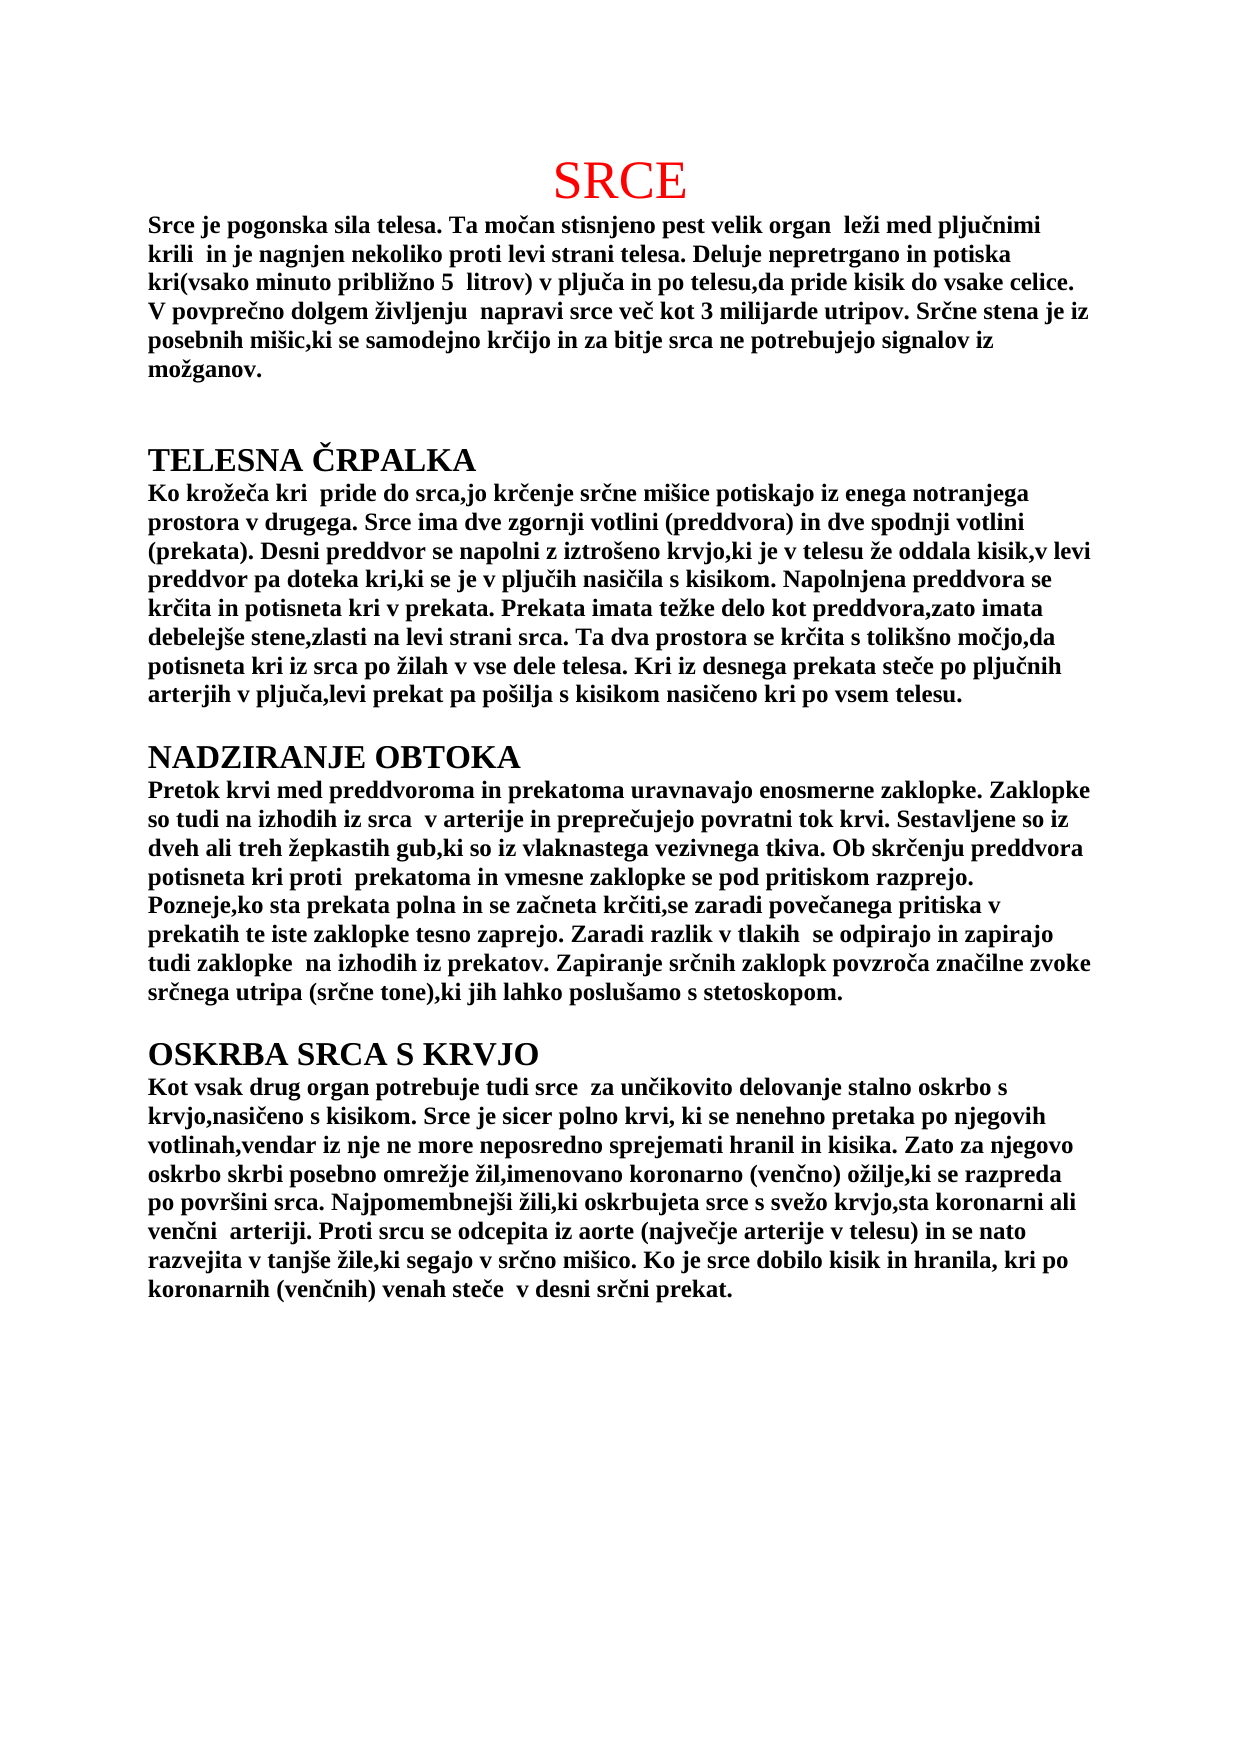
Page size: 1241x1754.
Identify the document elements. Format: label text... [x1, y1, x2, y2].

text Kot vsak drug organ potrebuje tudi srce za unčikovito delovanje stalno oskrbo s krvjo,nasičeno s kisikom. Srce je sicer polno krvi, ki se nenehno pretaka po njegovih votlinah,vendar iz nje ne more neposredno sprejemati hranil in kisika. Zato za njegovo oskrbo skrbi posebno omrežje žil,imenovano koronarno (venčno) ožilje,ki se razpreda po površini srca. Najpomembnejši žili,ki oskrbujeta srce s svežo krvjo,sta koronarni ali venčni arteriji. Proti srcu se odcepita iz aorte (največje arterije v telesu) in se nato razvejita v tanjše žile,ki segajo v srčno mišico. Ko je srce dobilo kisik in hranila, kri po koronarnih (venčnih) venah steče v desni srčni prekat. [148, 1072, 1093, 1302]
text OSKRBA SRCA S KRVJO [148, 1034, 1093, 1072]
text NADZIRANJE OBTOKA [148, 737, 1093, 775]
text Pretok krvi med preddvoroma in prekatoma uravnavajo enosmerne zaklopke. Zaklopke so tudi na izhodih iz srca v arterije in preprečujejo povratni tok krvi. Sestavljene so iz dveh ali treh žepkastih gub,ki so iz vlaknastega vezivnega tkiva. Ob skrčenju preddvora potisneta kri proti prekatoma in vmesne zaklopke se pod pritiskom razprejo. Pozneje,ko sta prekata polna in se začneta krčiti,se zaradi povečanega pritiska v prekatih te iste zaklopke tesno zaprejo. Zaradi razlik v tlakih se odpirajo in zapirajo tudi zaklopke na izhodih iz prekatov. Zapiranje srčnih zaklopk povzroča značilne zvoke srčnega utripa (srčne tone),ki jih lahko poslušamo s stetoskopom. [148, 775, 1093, 1005]
text Ko krožeča kri pride do srca,jo krčenje srčne mišice potiskajo iz enega notranjega prostora v drugega. Srce ima dve zgornji votlini (preddvora) in dve spodnji votlini (prekata). Desni preddvor se napolni z iztrošeno krvjo,ki je v telesu že oddala kisik,v levi preddvor pa doteka kri,ki se je v pljučih nasičila s kisikom. Napolnjena preddvora se krčita in potisneta kri v prekata. Prekata imata težke delo kot preddvora,zato imata debelejše stene,zlasti na levi strani srca. Ta dva prostora se krčita s tolikšno močjo,da potisneta kri iz srca po žilah v vse dele telesa. Kri iz desnega prekata steče po pljučnih arterjih v pljuča,levi prekat pa pošilja s kisikom nasičeno kri po vsem telesu. [148, 478, 1093, 708]
text TELESNA ČRPALKA [148, 440, 1093, 478]
text SRCE [148, 148, 1093, 210]
text Srce je pogonska sila telesa. Ta močan stisnjeno pest velik organ leži med pljučnimi krili in je nagnjen nekoliko proti levi strani telesa. Deluje nepretrgano in potiska kri(vsako minuto približno 5 litrov) v pljuča in po telesu,da pride kisik do vsake celice. V povprečno dolgem življenju napravi srce več kot 3 milijarde utripov. Srčne stena je iz posebnih mišic,ki se samodejno krčijo in za bitje srca ne potrebujejo signalov iz možganov. [148, 210, 1093, 382]
